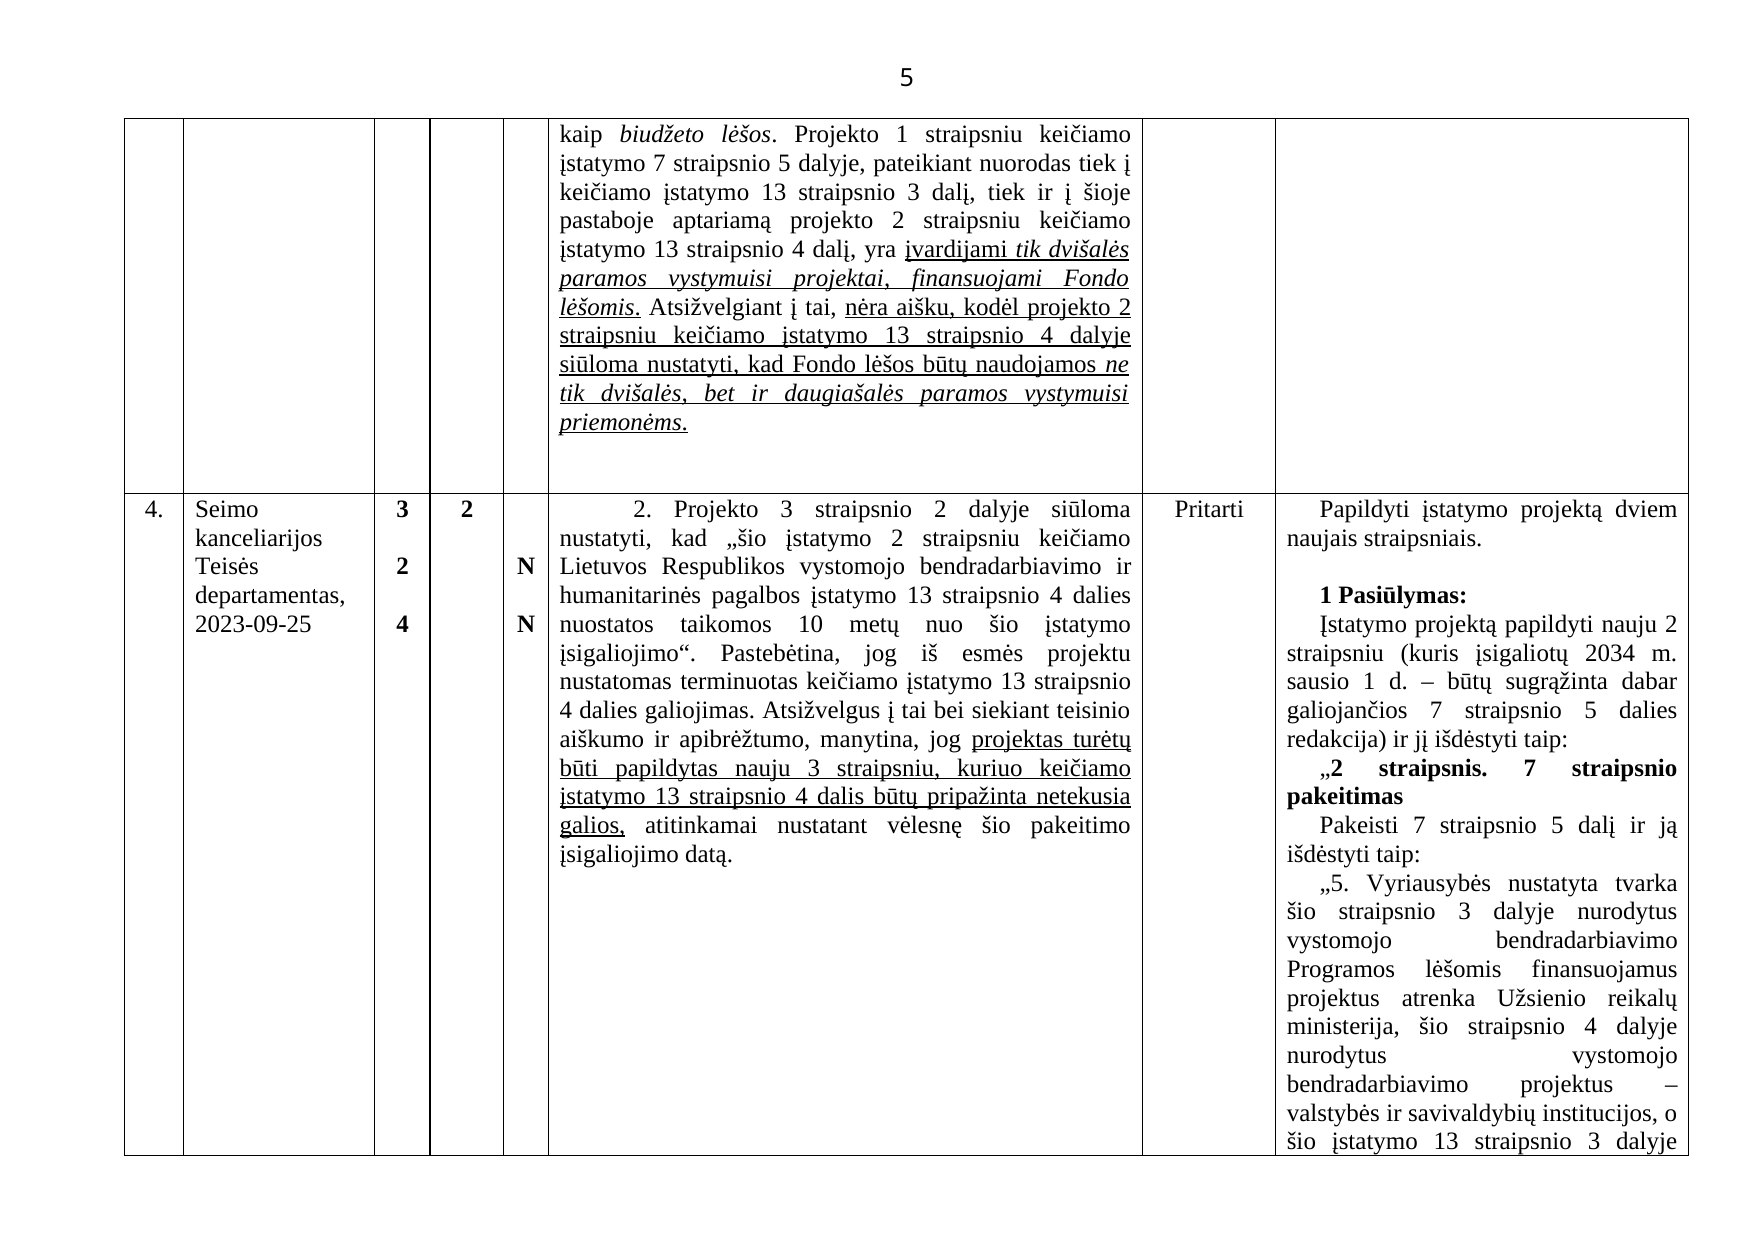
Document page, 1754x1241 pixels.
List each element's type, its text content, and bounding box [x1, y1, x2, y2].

table_cell [504, 119, 548, 493]
table_cell [1276, 119, 1688, 493]
table_cell N N [504, 494, 548, 1155]
table_cell 2 [431, 494, 503, 1155]
table_cell [125, 119, 183, 493]
table_cell [375, 119, 429, 493]
table_cell 3 2 4 [375, 494, 429, 1155]
table_cell [431, 119, 503, 493]
table_cell 2. Projekto 3 straipsnio 2 dalyje siūloma nustatyti, kad „šio įstatymo 2 straipsniu keičiamo Lietuvos Respublikos vystomojo bendradarbiavimo ir humanitarinės pagalbos įstatymo 13 straipsnio 4 dalies nuostatos taikomos 10 metų nuo šio įstatymo įsigaliojimo“. Pastebėtina, jog iš esmės projektu nustatomas terminuotas keičiamo įstatymo 13 straipsnio 4 dalies galiojimas. Atsižvelgus į tai bei siekiant teisinio aiškumo ir apibrėžtumo, manytina, jog projektas turėtų būti papildytas nauju 3 straipsniu, kuriuo keičiamo įstatymo 13 straipsnio 4 dalis būtų pripažinta netekusia galios, atitinkamai nustatant vėlesnę šio pakeitimo įsigaliojimo datą. [549, 494, 1142, 1155]
table_cell Pritarti [1143, 494, 1275, 1155]
table_cell Seimo kanceliarijos Teisės departamentas, 2023-09-25 [184, 494, 374, 1155]
table_cell Papildyti įstatymo projektą dviem naujais straipsniais. 1 Pasiūlymas: Įstatymo projektą papildyti nauju 2 straipsniu (kuris įsigaliotų 2034 m. sausio 1 d. – būtų sugrąžinta dabar galiojančios 7 straipsnio 5 dalies redakcija) ir jį išdėstyti taip: „2 straipsnis. 7 straipsnio pakeitimas Pakeisti 7 straipsnio 5 dalį ir ją išdėstyti taip: „5. Vyriausybės nustatyta tvarka šio straipsnio 3 dalyje nurodytus vystomojo bendradarbiavimo Programos lėšomis finansuojamus projektus atrenka Užsienio reikalų ministerija, šio straipsnio 4 dalyje nurodytus vystomojo bendradarbiavimo projektus – valstybės ir savivaldybių institucijos, o šio įstatymo 13 straipsnio 3 dalyje [1276, 494, 1688, 1155]
table_cell [1143, 119, 1275, 493]
table_cell kaip biudžeto lėšos. Projekto 1 straipsniu keičiamo įstatymo 7 straipsnio 5 dalyje, pateikiant nuorodas tiek į keičiamo įstatymo 13 straipsnio 3 dalį, tiek ir į šioje pastaboje aptariamą projekto 2 straipsniu keičiamo įstatymo 13 straipsnio 4 dalį, yra įvardijami tik dvišalės paramos vystymuisi projektai, finansuojami Fondo lėšomis. Atsižvelgiant į tai, nėra aišku, kodėl projekto 2 straipsniu keičiamo įstatymo 13 straipsnio 4 dalyje siūloma nustatyti, kad Fondo lėšos būtų naudojamos ne tik dvišalės, bet ir daugiašalės paramos vystymuisi priemonėms. [549, 119, 1142, 493]
table_cell [184, 119, 374, 493]
table_cell 4. [125, 494, 183, 1155]
